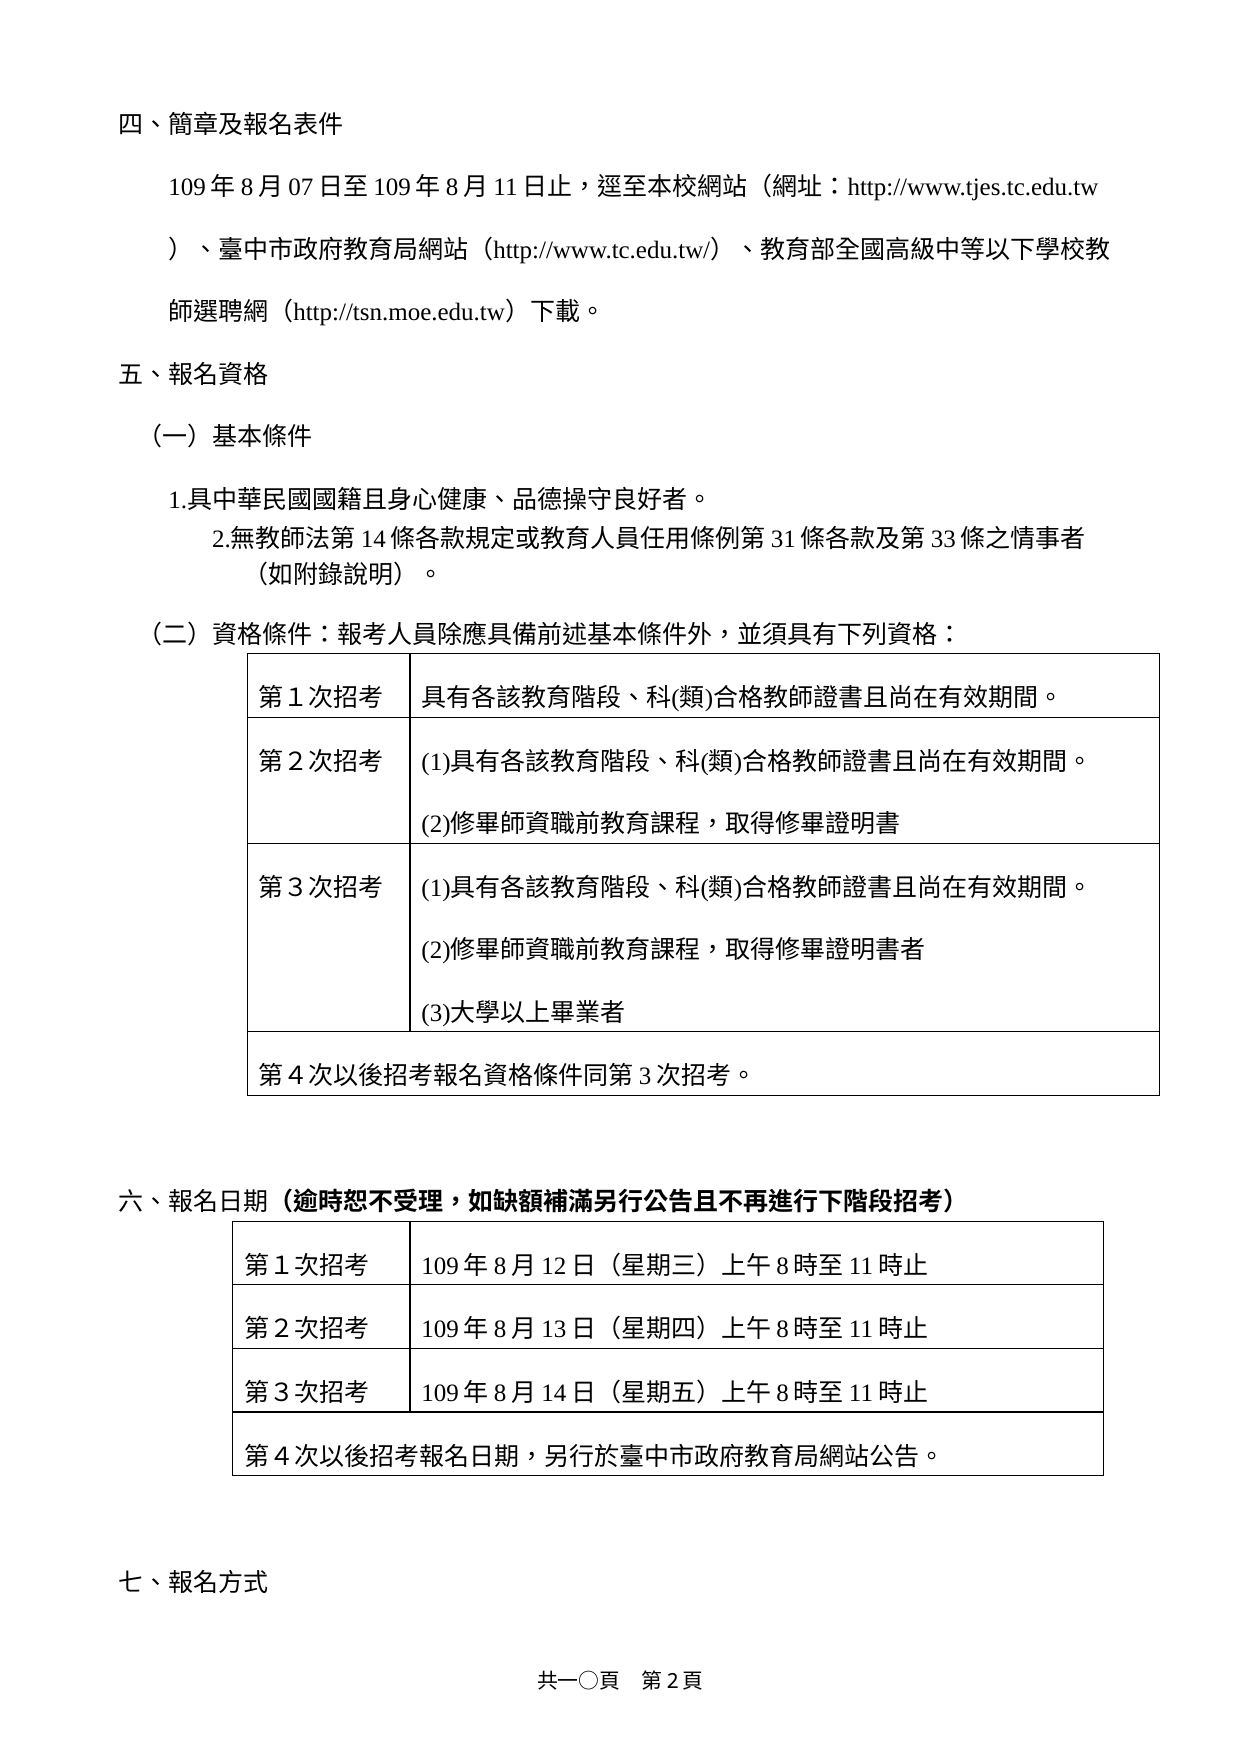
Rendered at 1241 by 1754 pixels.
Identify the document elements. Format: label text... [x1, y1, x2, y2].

table_cell (1)具有各該教育階段、科(類)合格教師證書且尚在有效期間。 (2)修畢師資職前教育課程，取得修畢證明書 [411, 718, 1159, 843]
text 2.無教師法第14條各款規定或教育人員任用條例第31條各款及第33條之情事者（如附錄說明）。 [206, 518, 1122, 591]
table_header 第１次招考 [248, 654, 409, 717]
table_cell 第３次招考 [248, 844, 409, 1031]
table_cell 109年8月14日（星期五）上午8時至11時止 [411, 1349, 1103, 1411]
text 1.具中華民國國籍且身心健康、品德操守良好者。 [118, 456, 1122, 518]
table_cell 109年8月13日（星期四）上午8時至11時止 [411, 1285, 1103, 1348]
table_cell 第２次招考 [233, 1285, 409, 1348]
text 七、報名方式 [118, 1538, 1122, 1601]
text 五、報名資格 [118, 331, 1122, 393]
text 六、報名日期（逾時恕不受理，如缺額補滿另行公告且不再進行下階段招考） [118, 1158, 1122, 1221]
text （二）資格條件：報考人員除應具備前述基本條件外，並須具有下列資格： [118, 591, 1122, 653]
table_cell 第３次招考 [233, 1349, 409, 1411]
text 四、簡章及報名表件 109年8月07日至109年8月11日止，逕至本校網站（網址：http://www.tjes.tc.edu.tw）、臺中市政府教育局網站（http://www.tc.edu.tw/）、教育部全國高級中等以下學校教師選聘網（http://tsn.moe.edu.tw）下載。 [118, 81, 1122, 331]
table_header 具有各該教育階段、科(類)合格教師證書且尚在有效期間。 [411, 654, 1159, 717]
table_cell (1)具有各該教育階段、科(類)合格教師證書且尚在有效期間。 (2)修畢師資職前教育課程，取得修畢證明書者 (3)大學以上畢業者 [411, 844, 1159, 1031]
text （一）基本條件 [118, 393, 1122, 456]
table_cell 第４次以後招考報名資格條件同第3次招考。 [248, 1032, 1159, 1095]
table_header 109年8月12日（星期三）上午8時至11時止 [411, 1222, 1103, 1284]
table_cell 第２次招考 [248, 718, 409, 843]
table_cell 第４次以後招考報名日期，另行於臺中市政府教育局網站公告。 [233, 1413, 1103, 1475]
table_header 第１次招考 [233, 1222, 409, 1284]
